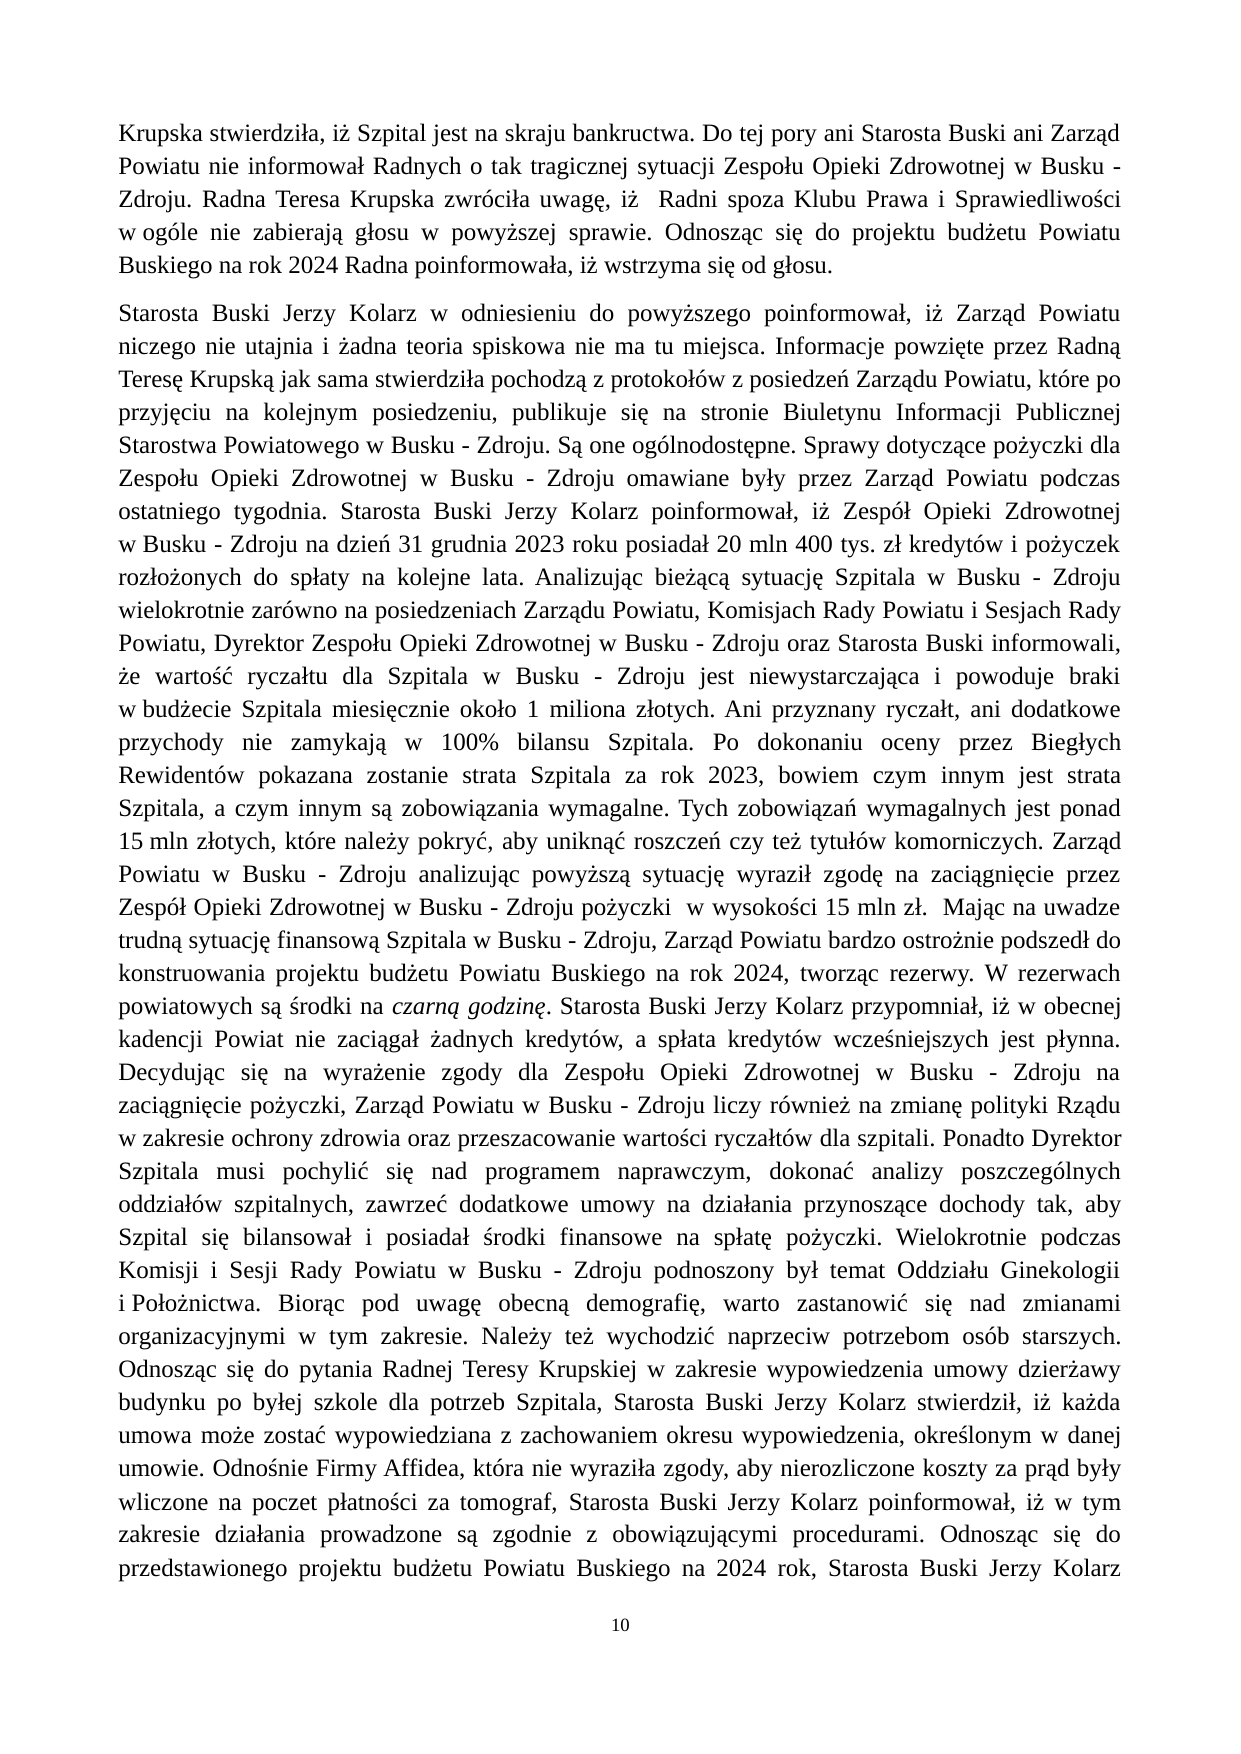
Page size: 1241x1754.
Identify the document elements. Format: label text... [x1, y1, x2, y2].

list Starosta Buski Jerzy Kolarz w odniesieniu do powyższego poinformował, iż Zarząd Powiatu niczego nie utajnia i żadna teoria spiskowa nie ma tu miejsca. Informacje powzięte przez Radną Teresę Krupską jak sama stwierdziła pochodzą z protokołów z posiedzeń Zarządu Powiatu, które po przyjęciu na kolejnym posiedzeniu, publikuje się na stronie Biuletynu Informacji Publicznej Starostwa Powiatowego w Busku - Zdroju. Są one ogólnodostępne. Sprawy dotyczące pożyczki dla Zespołu Opieki Zdrowotnej w Busku - Zdroju omawiane były przez Zarząd Powiatu podczas ostatniego tygodnia. Starosta Buski Jerzy Kolarz poinformował, iż Zespół Opieki Zdrowotnej w Busku - Zdroju na dzień 31 grudnia 2023 roku posiadał 20 mln 400 tys. zł kredytów i pożyczek rozłożonych do spłaty na kolejne lata. Analizując bieżącą sytuację Szpitala w Busku - Zdroju wielokrotnie zarówno na posiedzeniach Zarządu Powiatu, Komisjach Rady Powiatu i Sesjach Rady Powiatu, Dyrektor Zespołu Opieki Zdrowotnej w Busku - Zdroju oraz Starosta Buski informowali, że wartość ryczałtu dla Szpitala w Busku - Zdroju jest niewystarczająca i powoduje braki w budżecie Szpitala miesięcznie około 1 miliona złotych. Ani przyznany ryczałt, ani dodatkowe przychody nie zamykają w 100% bilansu Szpitala. Po dokonaniu oceny przez Biegłych Rewidentów pokazana zostanie strata Szpitala za rok 2023, bowiem czym innym jest strata Szpitala, a czym innym są zobowiązania wymagalne. Tych zobowiązań wymagalnych jest ponad 15 mln złotych, które należy pokryć, aby uniknąć roszczeń czy też tytułów komorniczych. Zarząd Powiatu w Busku - Zdroju analizując powyższą sytuację wyraził zgodę na zaciągnięcie przez Zespół Opieki Zdrowotnej w Busku - Zdroju pożyczki w wysokości 15 mln zł. Mając na uwadze trudną sytuację finansową Szpitala w Busku - Zdroju, Zarząd Powiatu bardzo ostrożnie podszedł do konstruowania projektu budżetu Powiatu Buskiego na rok 2024, tworząc rezerwy. W rezerwach powiatowych są środki na czarną godzinę. Starosta Buski Jerzy Kolarz przypomniał, iż w obecnej kadencji Powiat nie zaciągał żadnych kredytów, a spłata kredytów wcześniejszych jest płynna. Decydując się na wyrażenie zgody dla Zespołu Opieki Zdrowotnej w Busku - Zdroju na zaciągnięcie pożyczki, Zarząd Powiatu w Busku - Zdroju liczy również na zmianę polityki Rządu w zakresie ochrony zdrowia oraz przeszacowanie wartości ryczałtów dla szpitali. Ponadto Dyrektor Szpitala musi pochylić się nad programem naprawczym, dokonać analizy poszczególnych oddziałów szpitalnych, zawrzeć dodatkowe umowy na działania przynoszące dochody tak, aby Szpital się bilansował i posiadał środki finansowe na spłatę pożyczki. Wielokrotnie podczas Komisji i Sesji Rady Powiatu w Busku - Zdroju podnoszony był temat Oddziału Ginekologii i Położnictwa. Biorąc pod uwagę obecną demografię, warto zastanowić się nad zmianami organizacyjnymi w tym zakresie. Należy też wychodzić naprzeciw potrzebom osób starszych. Odnosząc się do pytania Radnej Teresy Krupskiej w zakresie wypowiedzenia umowy dzierżawy budynku po byłej szkole dla potrzeb Szpitala, Starosta Buski Jerzy Kolarz stwierdził, iż każda umowa może zostać wypowiedziana z zachowaniem okresu wypowiedzenia, określonym w danej umowie. Odnośnie Firmy Affidea, która nie wyraziła zgody, aby nierozliczone koszty za prąd były wliczone na poczet płatności za tomograf, Starosta Buski Jerzy Kolarz poinformował, iż w tym zakresie działania prowadzone są zgodnie z obowiązującymi procedurami. Odnosząc się do przedstawionego projektu budżetu Powiatu Buskiego na 2024 rok, Starosta Buski Jerzy Kolarz [118, 298, 1122, 1581]
list Krupska stwierdziła, iż Szpital jest na skraju bankructwa. Do tej pory ani Starosta Buski ani Zarząd Powiatu nie informował Radnych o tak tragicznej sytuacji Zespołu Opieki Zdrowotnej w Busku - Zdroju. Radna Teresa Krupska zwróciła uwagę, iż Radni spoza Klubu Prawa i Sprawiedliwości w ogóle nie zabierają głosu w powyższej sprawie. Odnosząc się do projektu budżetu Powiatu Buskiego na rok 2024 Radna poinformowała, iż wstrzyma się od głosu. [118, 118, 1122, 279]
